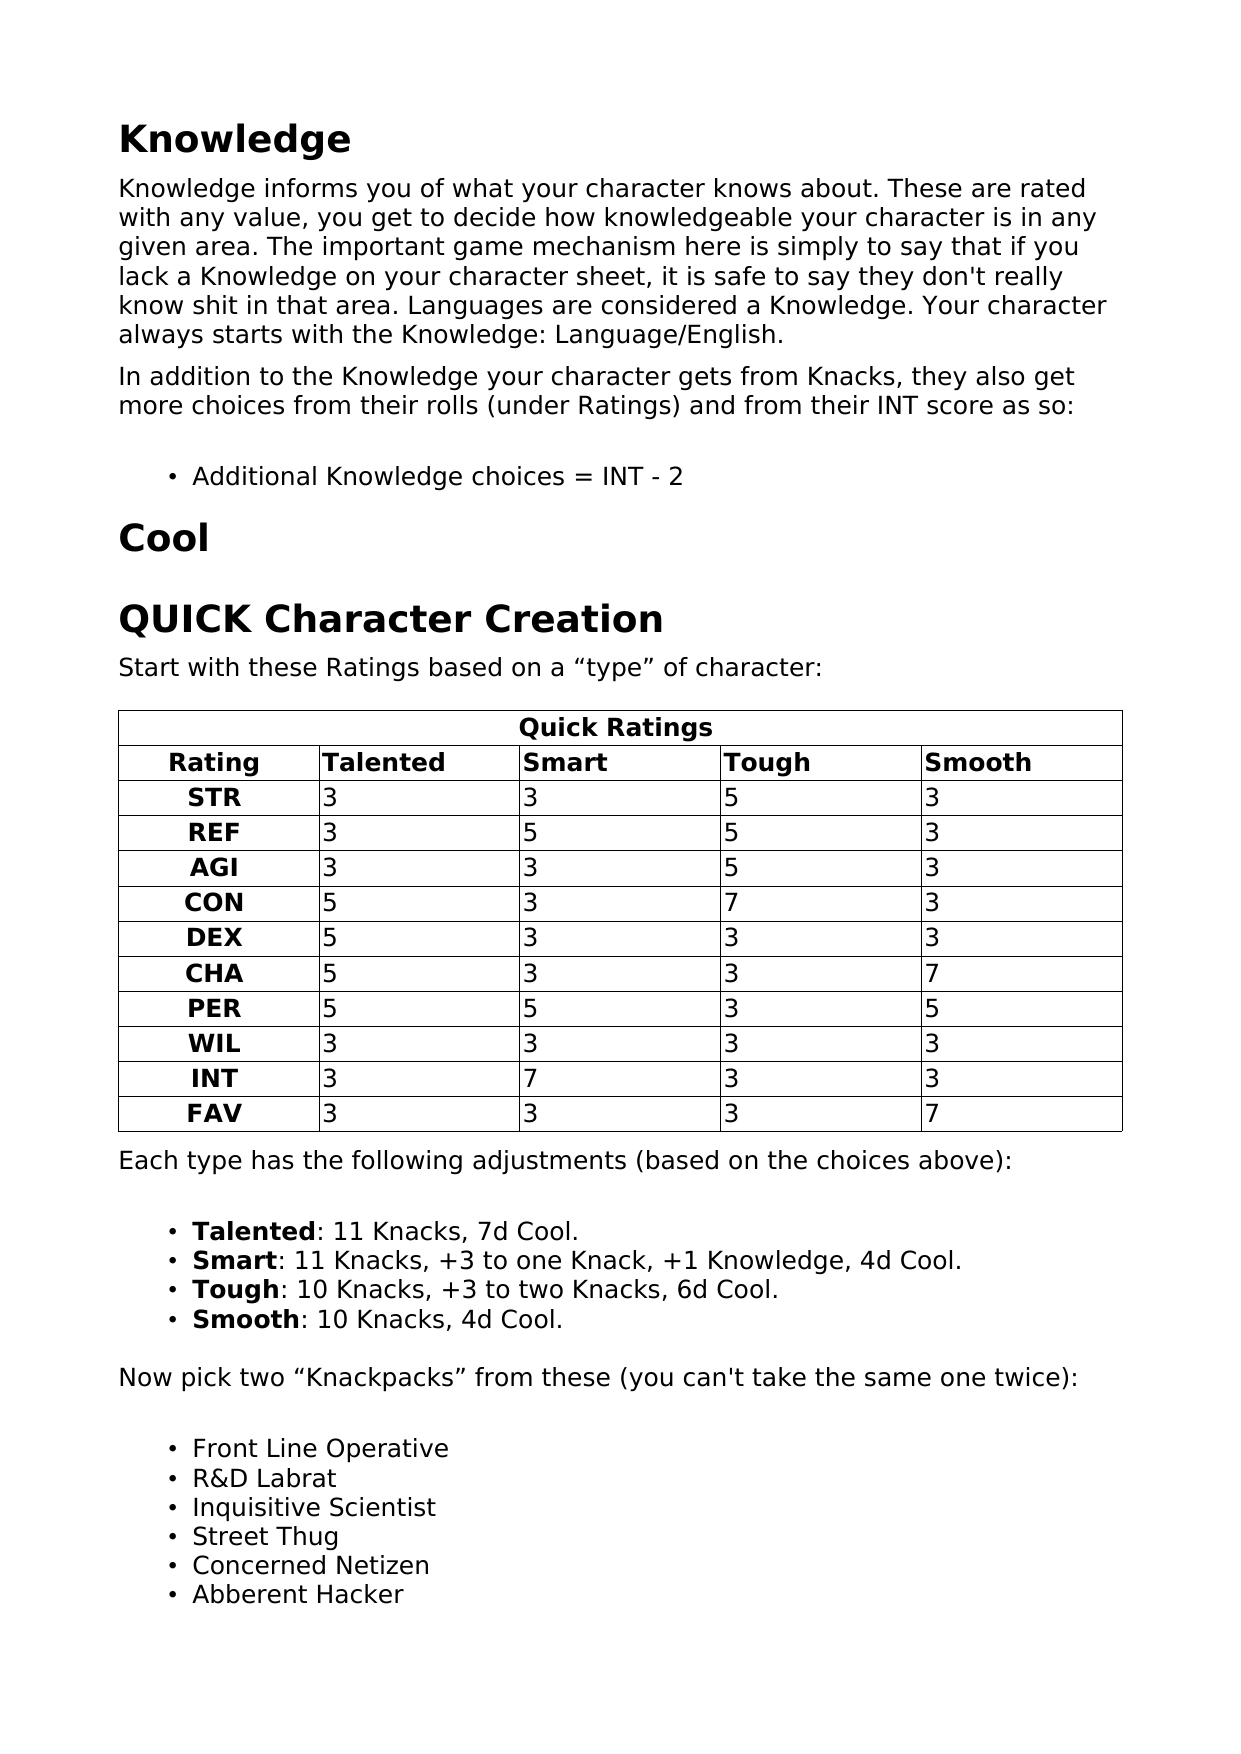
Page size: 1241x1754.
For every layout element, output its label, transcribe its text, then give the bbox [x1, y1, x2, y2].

table_cell 3 [721, 992, 921, 1026]
table_cell REF [119, 816, 319, 850]
table_cell 5 [520, 992, 720, 1026]
table_cell 3 [721, 922, 921, 956]
text Start with these Ratings based on a “type” of character: [118, 653, 1122, 683]
table_cell 3 [721, 1062, 921, 1096]
table_cell 5 [721, 816, 921, 850]
table_cell 3 [922, 922, 1122, 956]
table_cell 3 [922, 781, 1122, 815]
table_cell 3 [520, 922, 720, 956]
text In addition to the Knowledge your character gets from Knacks, they also get more choices from their rolls (under Ratings) and from their INT score as so: [118, 362, 1122, 420]
table_cell 3 [922, 851, 1122, 886]
table_cell 3 [721, 1027, 921, 1061]
text Knowledge informs you of what your character knows about. These are rated with any value, you get to decide how knowledgeable your character is in any given area. The important game mechanism here is simply to say that if you lack a Knowledge on your character sheet, it is safe to say they don't really know shit in that area. Languages are considered a Knowledge. Your character always starts with the Knowledge: Language/English. [118, 174, 1122, 349]
table_cell 3 [320, 1097, 519, 1131]
table_cell 5 [320, 992, 519, 1026]
list Street Thug [177, 1522, 1122, 1551]
table_cell AGI [119, 851, 319, 886]
table_cell 3 [922, 816, 1122, 850]
subtitle Knowledge [118, 118, 1122, 162]
table_cell DEX [119, 922, 319, 956]
table_cell 3 [320, 1027, 519, 1061]
table_cell 5 [320, 957, 519, 991]
subtitle Cool [118, 516, 1122, 560]
table_cell FAV [119, 1097, 319, 1131]
table_cell 3 [320, 851, 519, 886]
table_cell STR [119, 781, 319, 815]
table_header Quick Ratings [119, 711, 1122, 745]
list Concerned Netizen [177, 1551, 1122, 1580]
text Now pick two “Knackpacks” from these (you can't take the same one twice): [118, 1363, 1122, 1393]
table_cell 7 [922, 1097, 1122, 1131]
table_cell Rating [119, 746, 319, 780]
list Smooth: 10 Knacks, 4d Cool. [177, 1305, 1122, 1334]
table_cell PER [119, 992, 319, 1026]
table_cell Talented [320, 746, 519, 780]
list R&D Labrat [177, 1464, 1122, 1493]
table_cell 5 [922, 992, 1122, 1026]
table_cell 5 [520, 816, 720, 850]
table_cell 3 [922, 887, 1122, 921]
table_cell 3 [320, 816, 519, 850]
table_cell 3 [320, 781, 519, 815]
table_cell 3 [520, 1027, 720, 1061]
table_cell 3 [320, 1062, 519, 1096]
list Tough: 10 Knacks, +3 to two Knacks, 6d Cool. [177, 1276, 1122, 1305]
table_cell 5 [320, 922, 519, 956]
table_cell Smart [520, 746, 720, 780]
list Talented: 11 Knacks, 7d Cool. [177, 1217, 1122, 1246]
table_cell CON [119, 887, 319, 921]
table_cell INT [119, 1062, 319, 1096]
table_cell 3 [520, 887, 720, 921]
table_cell 7 [922, 957, 1122, 991]
table_cell Smooth [922, 746, 1122, 780]
subtitle QUICK Character Creation [118, 597, 1122, 641]
table_cell 3 [520, 851, 720, 886]
table_cell CHA [119, 957, 319, 991]
table_cell 3 [520, 1097, 720, 1131]
table_cell 3 [721, 1097, 921, 1131]
list Inquisitive Scientist [177, 1493, 1122, 1522]
table_cell Tough [721, 746, 921, 780]
table_cell 3 [721, 957, 921, 991]
table_cell 3 [520, 781, 720, 815]
table_cell 5 [721, 781, 921, 815]
table_cell 7 [721, 887, 921, 921]
table_cell 3 [922, 1027, 1122, 1061]
list Abberent Hacker [177, 1580, 1122, 1609]
table_cell 5 [721, 851, 921, 886]
table_cell 5 [320, 887, 519, 921]
table_cell WIL [119, 1027, 319, 1061]
table_cell 3 [922, 1062, 1122, 1096]
table_cell 7 [520, 1062, 720, 1096]
text Each type has the following adjustments (based on the choices above): [118, 1146, 1122, 1175]
list Smart: 11 Knacks, +3 to one Knack, +1 Knowledge, 4d Cool. [177, 1246, 1122, 1276]
list Additional Knowledge choices = INT - 2 [177, 462, 1122, 491]
table_cell 3 [520, 957, 720, 991]
list Front Line Operative [177, 1434, 1122, 1464]
